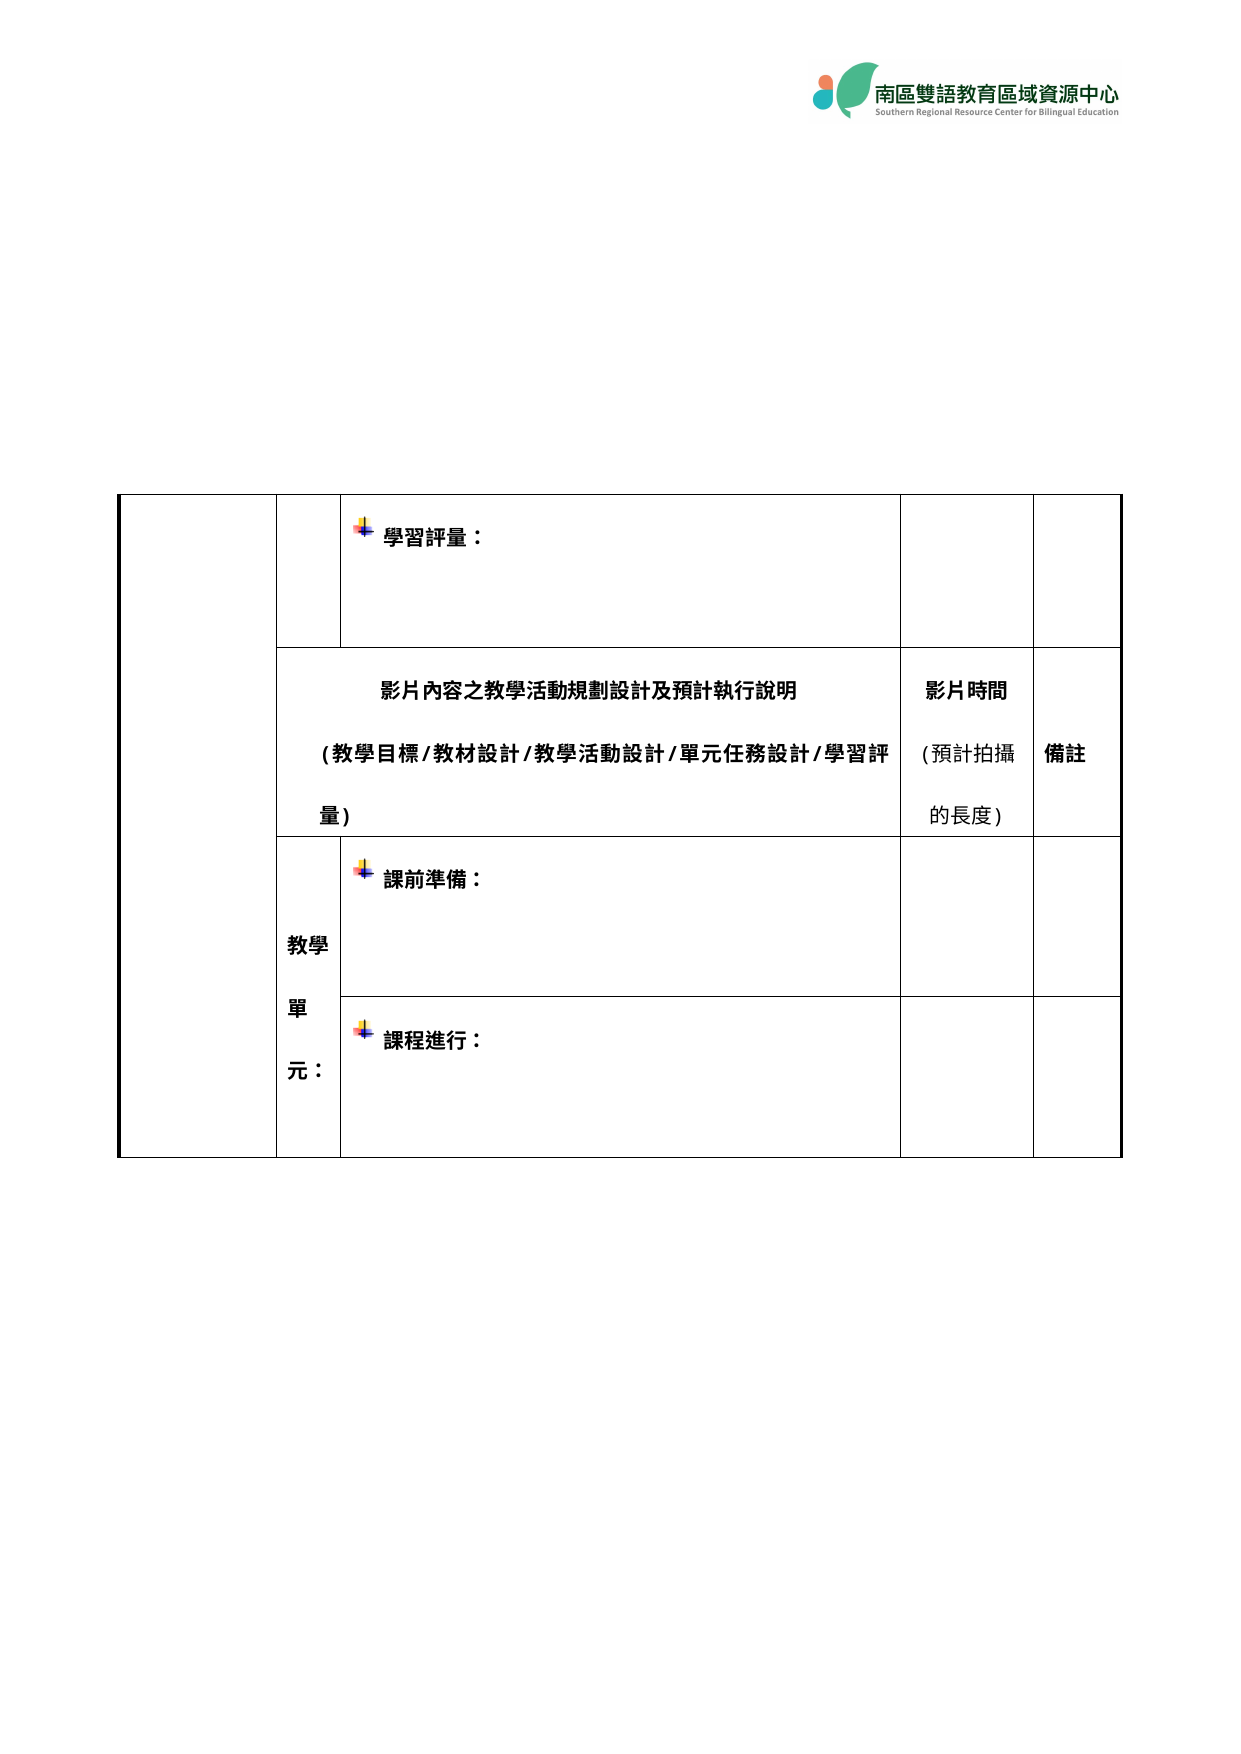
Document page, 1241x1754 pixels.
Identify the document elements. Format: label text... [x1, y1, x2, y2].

table_cell [901, 997, 1033, 1157]
table_cell 學習評量： [341, 495, 900, 647]
table_cell [121, 495, 276, 1157]
table_cell 影片時間 (預計拍攝的長度) [901, 648, 1033, 836]
table_cell [1034, 997, 1120, 1157]
table_cell 備註 [1034, 648, 1120, 836]
table_cell [1034, 495, 1120, 647]
table_cell [277, 495, 340, 647]
table_cell 課前準備： [341, 837, 900, 996]
table_cell [901, 837, 1033, 996]
table_cell 教學單元： [277, 837, 340, 1157]
table_cell [1034, 837, 1120, 996]
table_cell 課程進行： [341, 997, 900, 1157]
table_cell 影片內容之教學活動規劃設計及預計執行說明 (教學目標/教材設計/教學活動設計/單元任務設計/學習評量) [277, 648, 900, 836]
table_cell [901, 495, 1033, 647]
